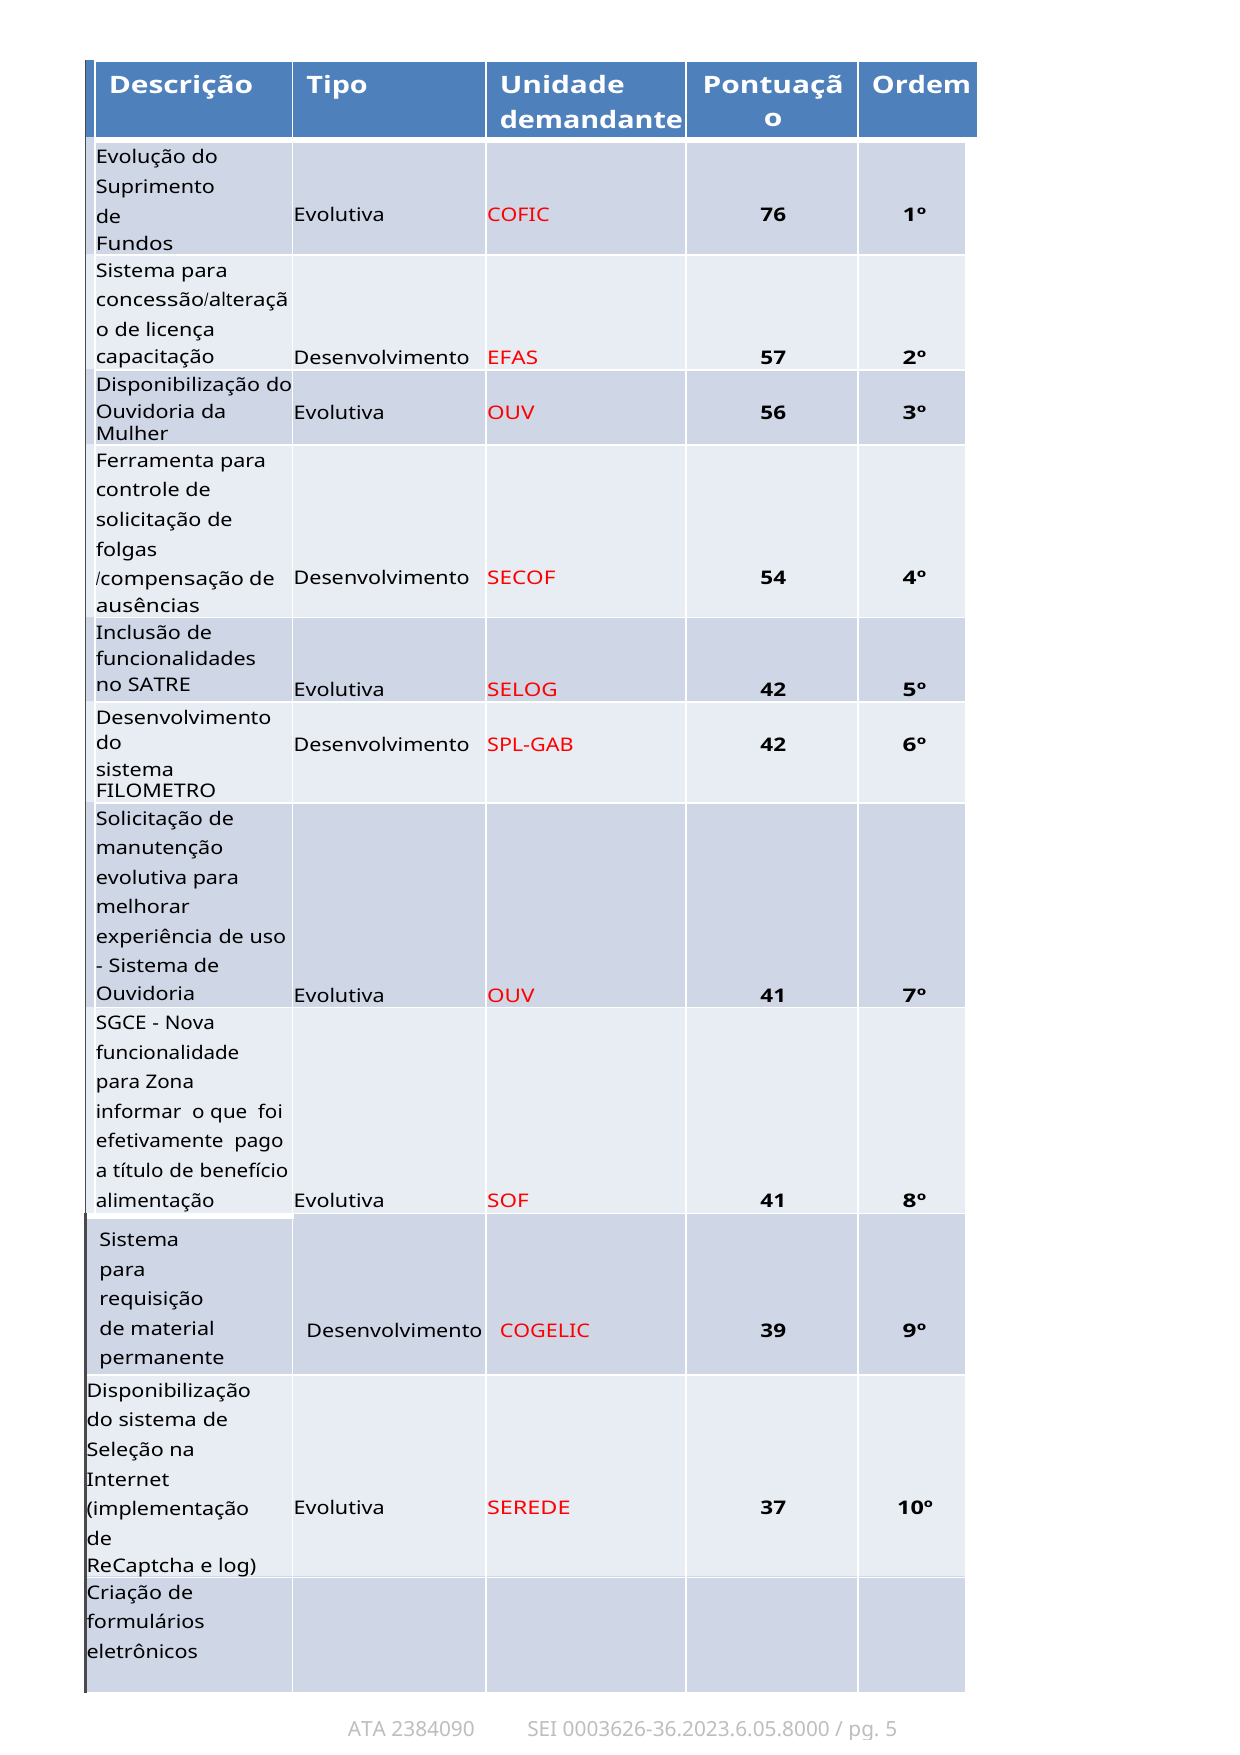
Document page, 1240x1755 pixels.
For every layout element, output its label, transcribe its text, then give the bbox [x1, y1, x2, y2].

table_cell [86, 444, 94, 617]
table_cell 41 [687, 804, 857, 1007]
table_cell Ferramenta para controle de solicitação de folgas /compensação de ausências [96, 446, 292, 617]
table_cell Evolutiva [293, 143, 485, 254]
table_cell Criação de formulários eletrônicos [87, 1578, 292, 1692]
table_cell Evolutiva [293, 371, 485, 444]
table_cell 8º [859, 1008, 965, 1213]
table_header Tipo [293, 62, 485, 137]
table_cell Inclusão de funcionalidades no SATRE [96, 618, 292, 701]
table_cell [687, 1578, 857, 1692]
table_header Ordem [859, 62, 977, 137]
table_cell SEREDE [487, 1376, 685, 1576]
table_cell [966, 254, 977, 369]
table_cell Sistema para requisição de material permanente [87, 1219, 292, 1374]
table_cell [487, 1578, 685, 1692]
table_cell [859, 1578, 965, 1692]
table_cell 57 [687, 256, 857, 369]
table_cell [86, 701, 94, 802]
table_cell SECOF [487, 446, 685, 617]
table_cell [966, 369, 977, 444]
table_cell [293, 1578, 485, 1692]
table_cell Evolução do Suprimento de Fundos [96, 143, 292, 254]
table_cell Desenvolvimento [293, 256, 485, 369]
table_cell 6º [859, 703, 965, 802]
table_cell [966, 802, 977, 1007]
table_cell OUV [487, 804, 685, 1007]
table_header Pontuação [687, 62, 857, 137]
table_cell SOF [487, 1008, 685, 1213]
table_cell [86, 254, 94, 369]
table_cell Evolutiva [293, 804, 485, 1007]
table_cell SPL-GAB [487, 703, 685, 802]
table_header [86, 60, 94, 137]
table_cell 37 [687, 1376, 857, 1576]
table_cell SELOG [487, 618, 685, 701]
table_cell 56 [687, 371, 857, 444]
table_cell 7º [859, 804, 965, 1007]
table_cell Evolutiva [293, 618, 485, 701]
table_cell [966, 143, 977, 254]
table_cell Evolutiva [293, 1376, 485, 1576]
table_cell SGCE - Nova funcionalidade para Zona informar o que foi efetivamente pago a título de benefício alimentação [96, 1008, 292, 1213]
table_header Descrição [96, 62, 292, 137]
table_cell [86, 369, 94, 444]
table_cell Desenvolvimento [293, 446, 485, 617]
table_cell 42 [687, 618, 857, 701]
table_cell 41 [687, 1008, 857, 1213]
table_cell 10º [859, 1376, 965, 1576]
table_cell EFAS [487, 256, 685, 369]
table_cell Solicitação de manutenção evolutiva para melhorar experiência de uso - Sistema de Ouvidoria [96, 804, 292, 1007]
table_cell [86, 802, 94, 1007]
table_cell 5º [859, 618, 965, 701]
table_cell Evolutiva [293, 1008, 485, 1213]
table_cell 3º [859, 371, 965, 444]
table_cell [966, 444, 977, 617]
table_cell 42 [687, 703, 857, 802]
table_cell [966, 701, 977, 802]
table_cell Desenvolvimento [293, 1214, 485, 1374]
table_cell [966, 1374, 977, 1576]
table_cell [86, 137, 94, 254]
table_cell [966, 617, 977, 701]
table_cell Desenvolvimento do sistema FILOMETRO [96, 703, 292, 802]
table_cell 9º [859, 1214, 965, 1374]
table_cell [966, 1007, 977, 1213]
table_cell [966, 1576, 977, 1692]
table_cell 1º [859, 143, 965, 254]
table_cell 76 [687, 143, 857, 254]
table_cell 4º [859, 446, 965, 617]
table_cell 54 [687, 446, 857, 617]
table_cell Disponibilização do sistema de Seleção na Internet (implementação de ReCaptcha e log) [87, 1376, 292, 1576]
table_cell 2º [859, 256, 965, 369]
table_cell COFIC [487, 143, 685, 254]
table_cell [86, 1007, 94, 1213]
table_cell Sistema para concessão/alteração de licença capacitação [96, 256, 292, 369]
table_header Unidade demandante [487, 62, 685, 137]
table_cell OUV [487, 371, 685, 444]
table_cell Desenvolvimento [293, 703, 485, 802]
table_cell 39 [687, 1214, 857, 1374]
table_cell COGELIC [487, 1214, 685, 1374]
table_cell Disponibilização do Ouvidoria da Mulher [96, 371, 292, 444]
table_cell [86, 617, 94, 701]
table_cell [966, 1213, 977, 1374]
